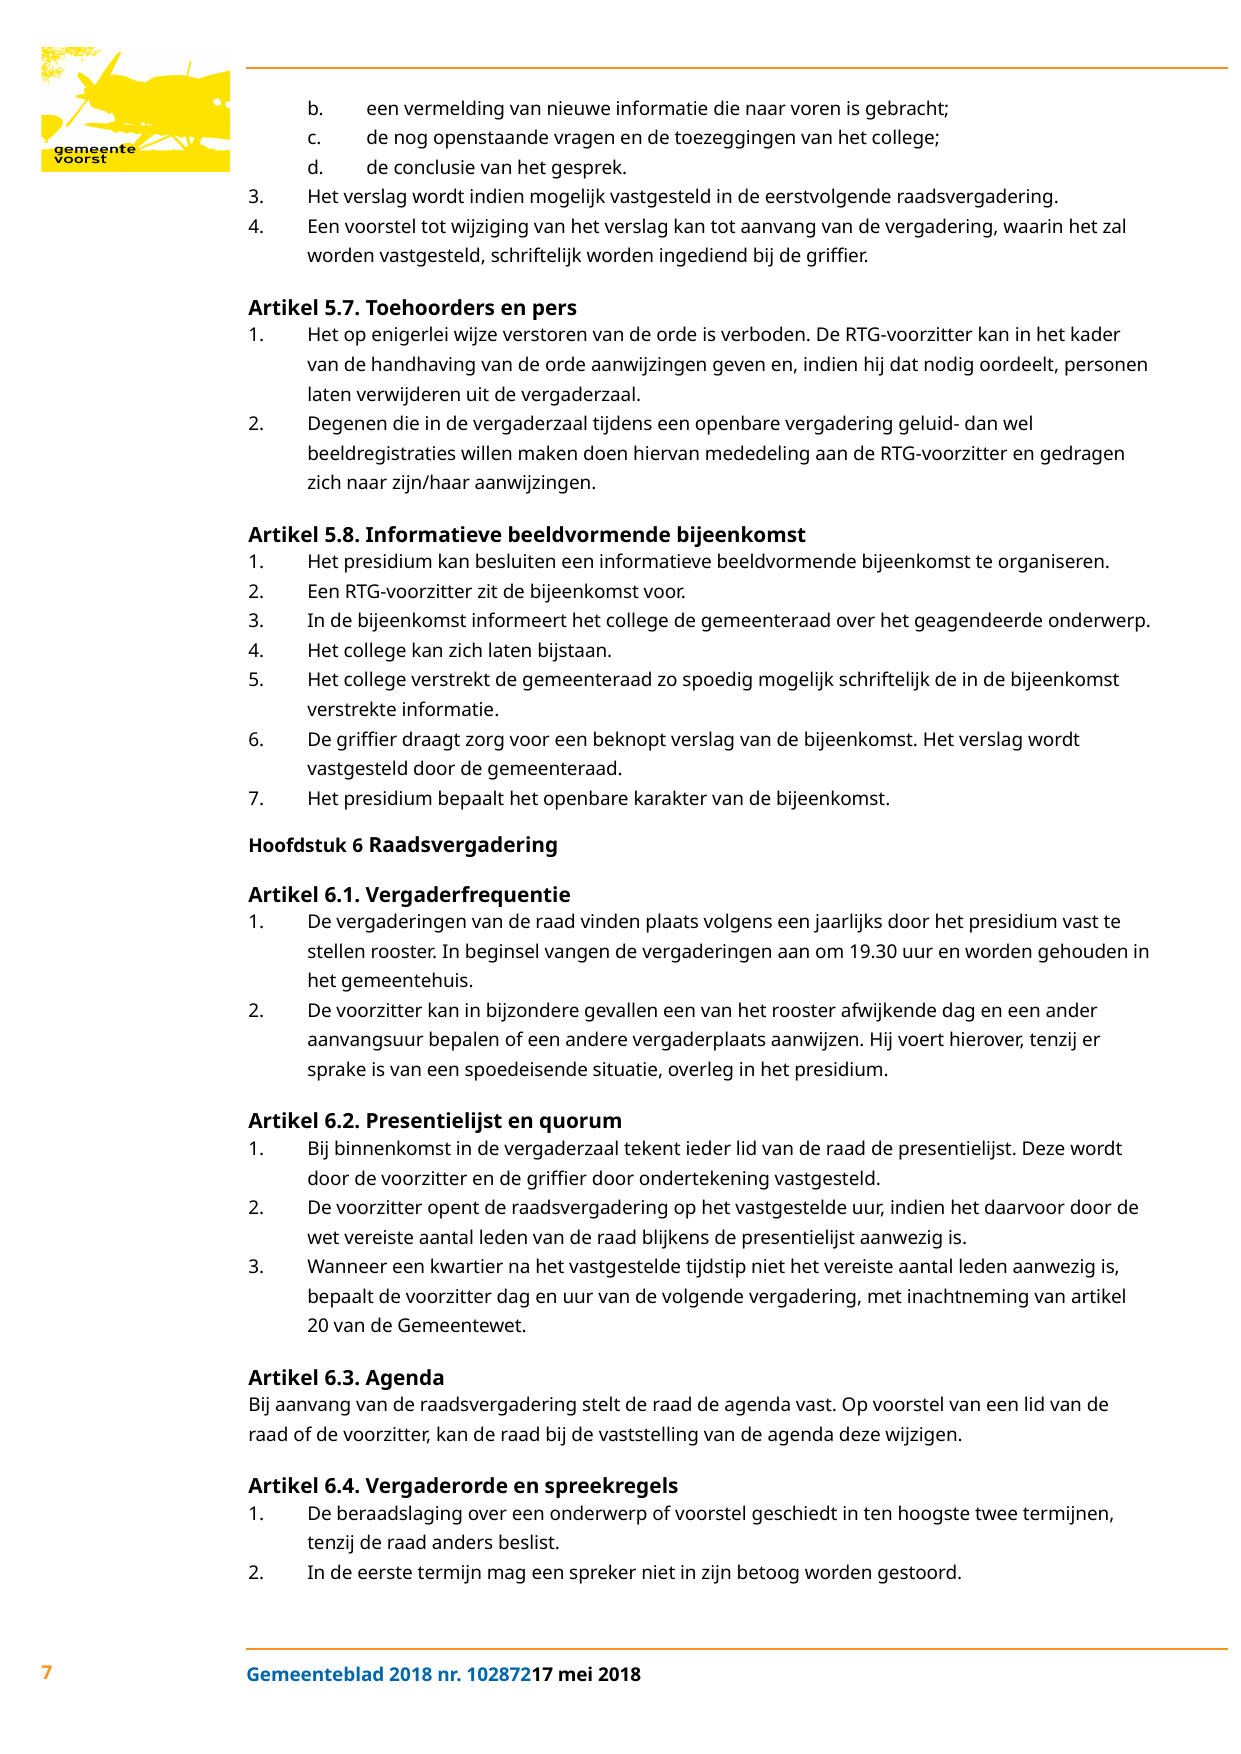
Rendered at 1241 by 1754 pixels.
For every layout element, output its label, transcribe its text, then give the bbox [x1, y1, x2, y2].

list Een RTG-voorzitter zit de bijeenkomst voor. [248, 578, 1152, 604]
list Het presidium bepaalt het openbare karakter van de bijeenkomst. [248, 785, 1152, 811]
list In de bijeenkomst informeert het college de gemeenteraad over het geagendeerde onderwerp. [248, 607, 1152, 633]
text Artikel 6.2. Presentielijst en quorum [248, 1107, 1152, 1135]
text Artikel 5.8. Informatieve beeldvormende bijeenkomst [248, 520, 1152, 548]
list Het verslag wordt indien mogelijk vastgesteld in de eerstvolgende raadsvergadering. [248, 183, 1152, 209]
text Artikel 6.3. Agenda [248, 1363, 1152, 1391]
list De griffier draagt zorg voor een beknopt verslag van de bijeenkomst. Het verslag wordt vastgesteld door de gemeenteraad. [248, 726, 1152, 781]
list de nog openstaande vragen en de toezeggingen van het college; [307, 124, 1152, 150]
text Artikel 6.4. Vergaderorde en spreekregels [248, 1471, 1152, 1500]
list De voorzitter opent de raadsvergadering op het vastgestelde uur, indien het daarvoor door de wet vereiste aantal leden van de raad blijkens de presentielijst aanwezig is. [248, 1194, 1152, 1249]
list de conclusie van het gesprek. [307, 154, 1152, 180]
list Het college kan zich laten bijstaan. [248, 637, 1152, 663]
list Degenen die in de vergaderzaal tijdens een openbare vergadering geluid- dan wel beeldregistraties willen maken doen hiervan mededeling aan de RTG-voorzitter en gedragen zich naar zijn/haar aanwijzingen. [248, 410, 1152, 495]
list een vermelding van nieuwe informatie die naar voren is gebracht; [307, 95, 1152, 121]
text Artikel 5.7. Toehoorders en pers [248, 293, 1152, 322]
list Wanneer een kwartier na het vastgestelde tijdstip niet het vereiste aantal leden aanwezig is, bepaalt de voorzitter dag en uur van de volgende vergadering, met inachtneming van artikel 20 van de Gemeentewet. [248, 1253, 1152, 1338]
list Het presidium kan besluiten een informatieve beeldvormende bijeenkomst te organiseren. [248, 548, 1152, 574]
text Artikel 6.1. Vergaderfrequentie [248, 880, 1152, 908]
list De vergaderingen van de raad vinden plaats volgens een jaarlijks door het presidium vast te stellen rooster. In beginsel vangen de vergaderingen aan om 19.30 uur en worden gehouden in het gemeentehuis. [248, 908, 1152, 993]
text Bij aanvang van de raadsvergadering stelt de raad de agenda vast. Op voorstel van een lid van de raad of de voorzitter, kan de raad bij de vaststelling van de agenda deze wijzigen. [248, 1391, 1152, 1447]
list Het college verstrekt de gemeenteraad zo spoedig mogelijk schriftelijk de in de bijeenkomst verstrekte informatie. [248, 667, 1152, 722]
list Bij binnenkomst in de vergaderzaal tekent ieder lid van de raad de presentielijst. Deze wordt door de voorzitter en de griffier door ondertekening vastgesteld. [248, 1135, 1152, 1190]
list De voorzitter kan in bijzondere gevallen een van het rooster afwijkende dag en een ander aanvangsuur bepalen of een andere vergaderplaats aanwijzen. Hij voert hierover, tenzij er sprake is van een spoedeisende situatie, overleg in het presidium. [248, 997, 1152, 1082]
picture [41, 47, 231, 172]
list Het op enigerlei wijze verstoren van de orde is verboden. De RTG-voorzitter kan in het kader van de handhaving van de orde aanwijzingen geven en, indien hij dat nodig oordeelt, personen laten verwijderen uit de vergaderzaal. [248, 322, 1152, 406]
list Een voorstel tot wijziging van het verslag kan tot aanvang van de vergadering, waarin het zal worden vastgesteld, schriftelijk worden ingediend bij de griffier. [248, 213, 1152, 268]
text Hoofdstuk 6 Raadsvergadering [248, 831, 1152, 859]
list In de eerste termijn mag een spreker niet in zijn betoog worden gestoord. [248, 1559, 1152, 1585]
list De beraadslaging over een onderwerp of voorstel geschiedt in ten hoogste twee termijnen, tenzij de raad anders beslist. [248, 1500, 1152, 1555]
